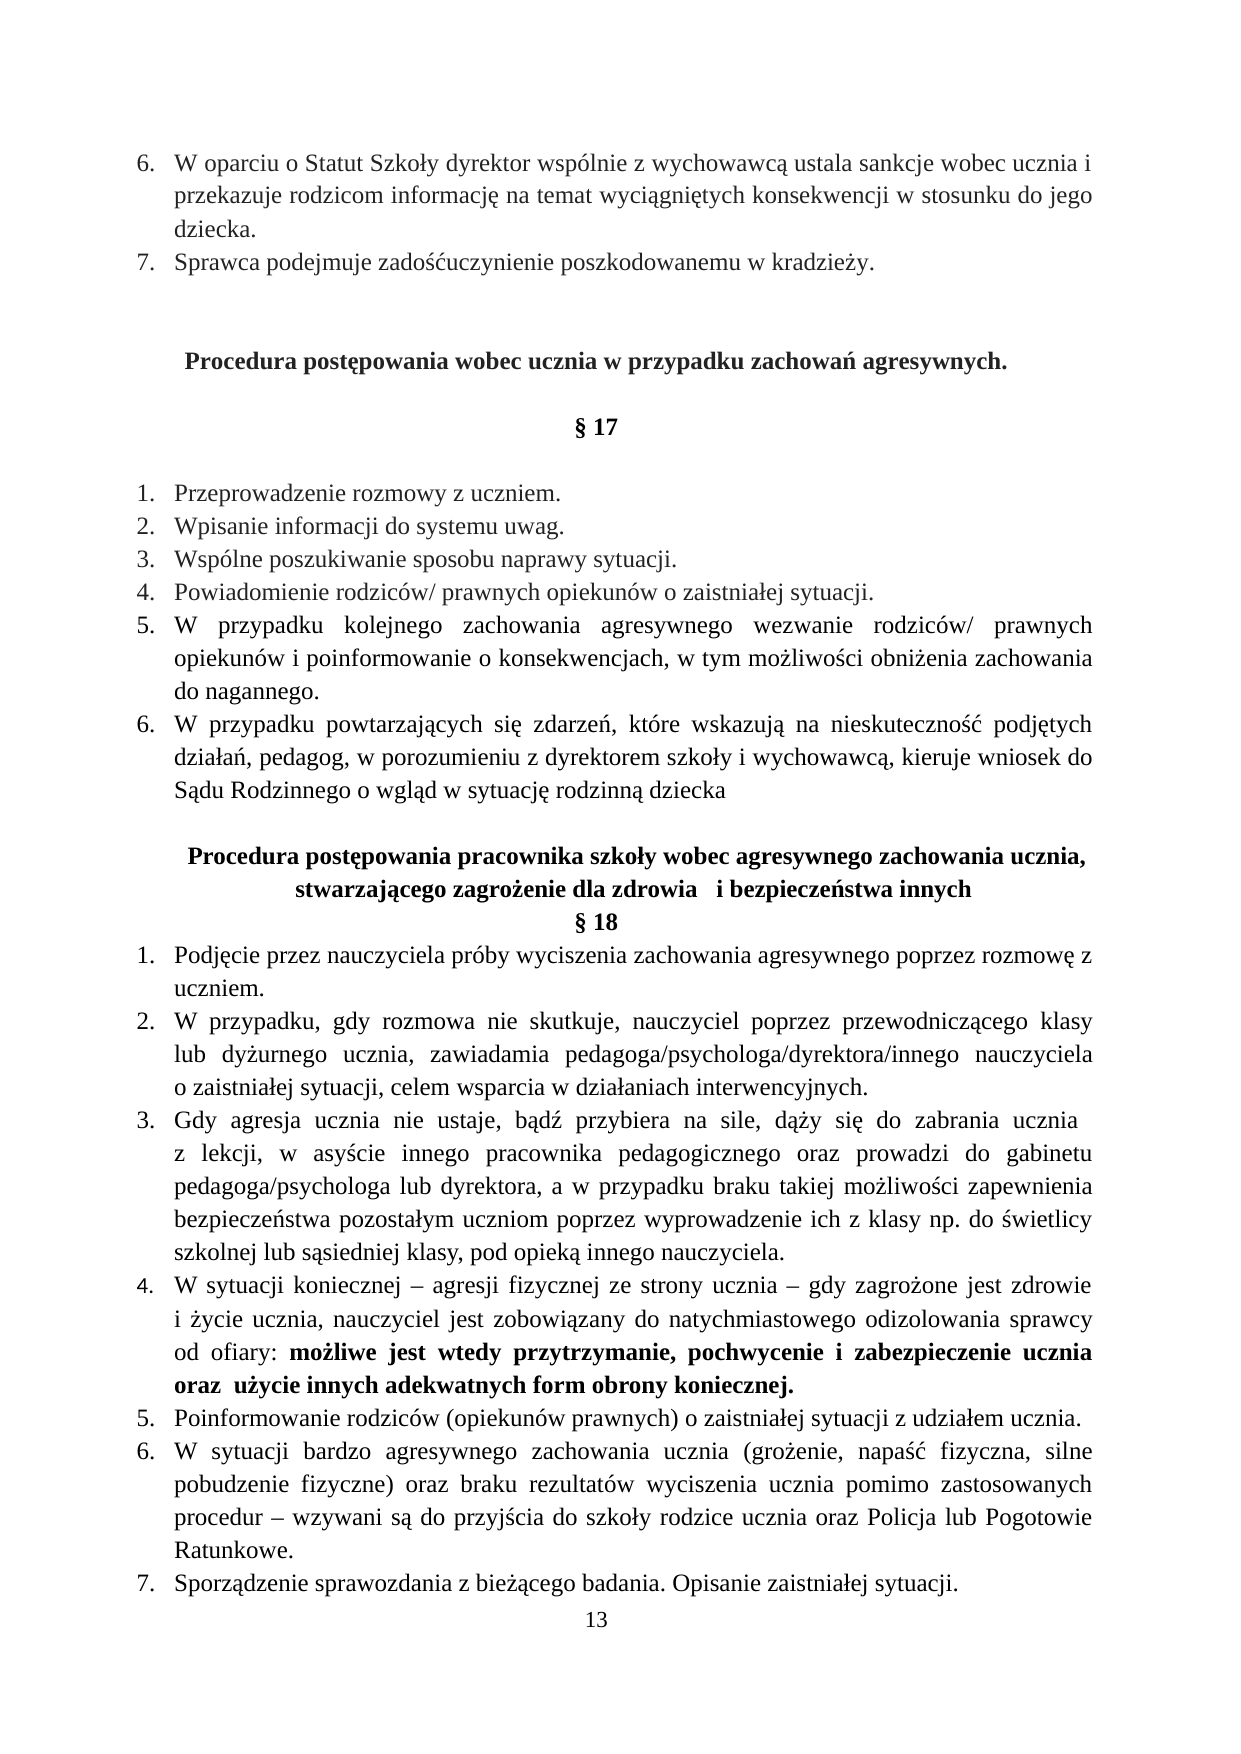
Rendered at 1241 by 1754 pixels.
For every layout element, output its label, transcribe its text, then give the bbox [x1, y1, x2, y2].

subtitle Procedura postępowania wobec ucznia w przypadku zachowań agresywnych. [99, 346, 1093, 374]
list Sporządzenie sprawozdania z bieżącego badania. Opisanie zaistniałej sytuacji. [136, 1568, 1093, 1597]
list Wpisanie informacji do systemu uwag. [136, 511, 1093, 539]
list Procedura postępowania pracownika szkoły wobec agresywnego zachowania ucznia, stwarzającego zagrożenie dla zdrowia i bezpieczeństwa innych [174, 841, 1093, 903]
list W przypadku kolejnego zachowania agresywnego wezwanie rodziców/ prawnych opiekunów i poinformowanie o konsekwencjach, w tym możliwości obniżenia zachowania do nagannego. [136, 610, 1093, 705]
list W sytuacji bardzo agresywnego zachowania ucznia (grożenie, napaść fizyczna, silne pobudzenie fizyczne) oraz braku rezultatów wyciszenia ucznia pomimo zastosowanych procedur – wzywani są do przyjścia do szkoły rodzice ucznia oraz Policja lub Pogotowie Ratunkowe. [136, 1436, 1093, 1563]
list W sytuacji koniecznej – agresji fizycznej ze strony ucznia – gdy zagrożone jest zdrowie i życie ucznia, nauczyciel jest zobowiązany do natychmiastowego odizolowania sprawcy od ofiary: możliwe jest wtedy przytrzymanie, pochwycenie i zabezpieczenie ucznia oraz użycie innych adekwatnych form obrony koniecznej. [136, 1270, 1093, 1398]
list Przeprowadzenie rozmowy z uczniem. [136, 478, 1093, 507]
list W przypadku powtarzających się zdarzeń, które wskazują na nieskuteczność podjętych działań, pedagog, w porozumieniu z dyrektorem szkoły i wychowawcą, kieruje wniosek do Sądu Rodzinnego o wgląd w sytuację rodzinną dziecka [136, 709, 1093, 804]
list Poinformowanie rodziców (opiekunów prawnych) o zaistniałej sytuacji z udziałem ucznia. [136, 1403, 1093, 1431]
list Powiadomienie rodziców/ prawnych opiekunów o zaistniałej sytuacji. [136, 577, 1093, 606]
list Wspólne poszukiwanie sposobu naprawy sytuacji. [136, 544, 1093, 573]
list Podjęcie przez nauczyciela próby wyciszenia zachowania agresywnego poprzez rozmowę z uczniem. [136, 940, 1093, 1002]
subtitle § 18 [99, 907, 1093, 936]
list Sprawca podejmuje zadośćuczynienie poszkodowanemu w kradzieży. [136, 247, 1093, 275]
subtitle § 17 [99, 412, 1093, 441]
list W oparciu o Statut Szkoły dyrektor wspólnie z wychowawcą ustala sankcje wobec ucznia i przekazuje rodzicom informację na temat wyciągniętych konsekwencji w stosunku do jego dziecka. [136, 148, 1093, 242]
list W przypadku, gdy rozmowa nie skutkuje, nauczyciel poprzez przewodniczącego klasy lub dyżurnego ucznia, zawiadamia pedagoga/psychologa/dyrektora/innego nauczyciela o zaistniałej sytuacji, celem wsparcia w działaniach interwencyjnych. [136, 1006, 1093, 1101]
list Gdy agresja ucznia nie ustaje, bądź przybiera na sile, dąży się do zabrania ucznia z lekcji, w asyście innego pracownika pedagogicznego oraz prowadzi do gabinetu pedagoga/psychologa lub dyrektora, a w przypadku braku takiej możliwości zapewnienia bezpieczeństwa pozostałym uczniom poprzez wyprowadzenie ich z klasy np. do świetlicy szkolnej lub sąsiedniej klasy, pod opieką innego nauczyciela. [136, 1105, 1093, 1266]
